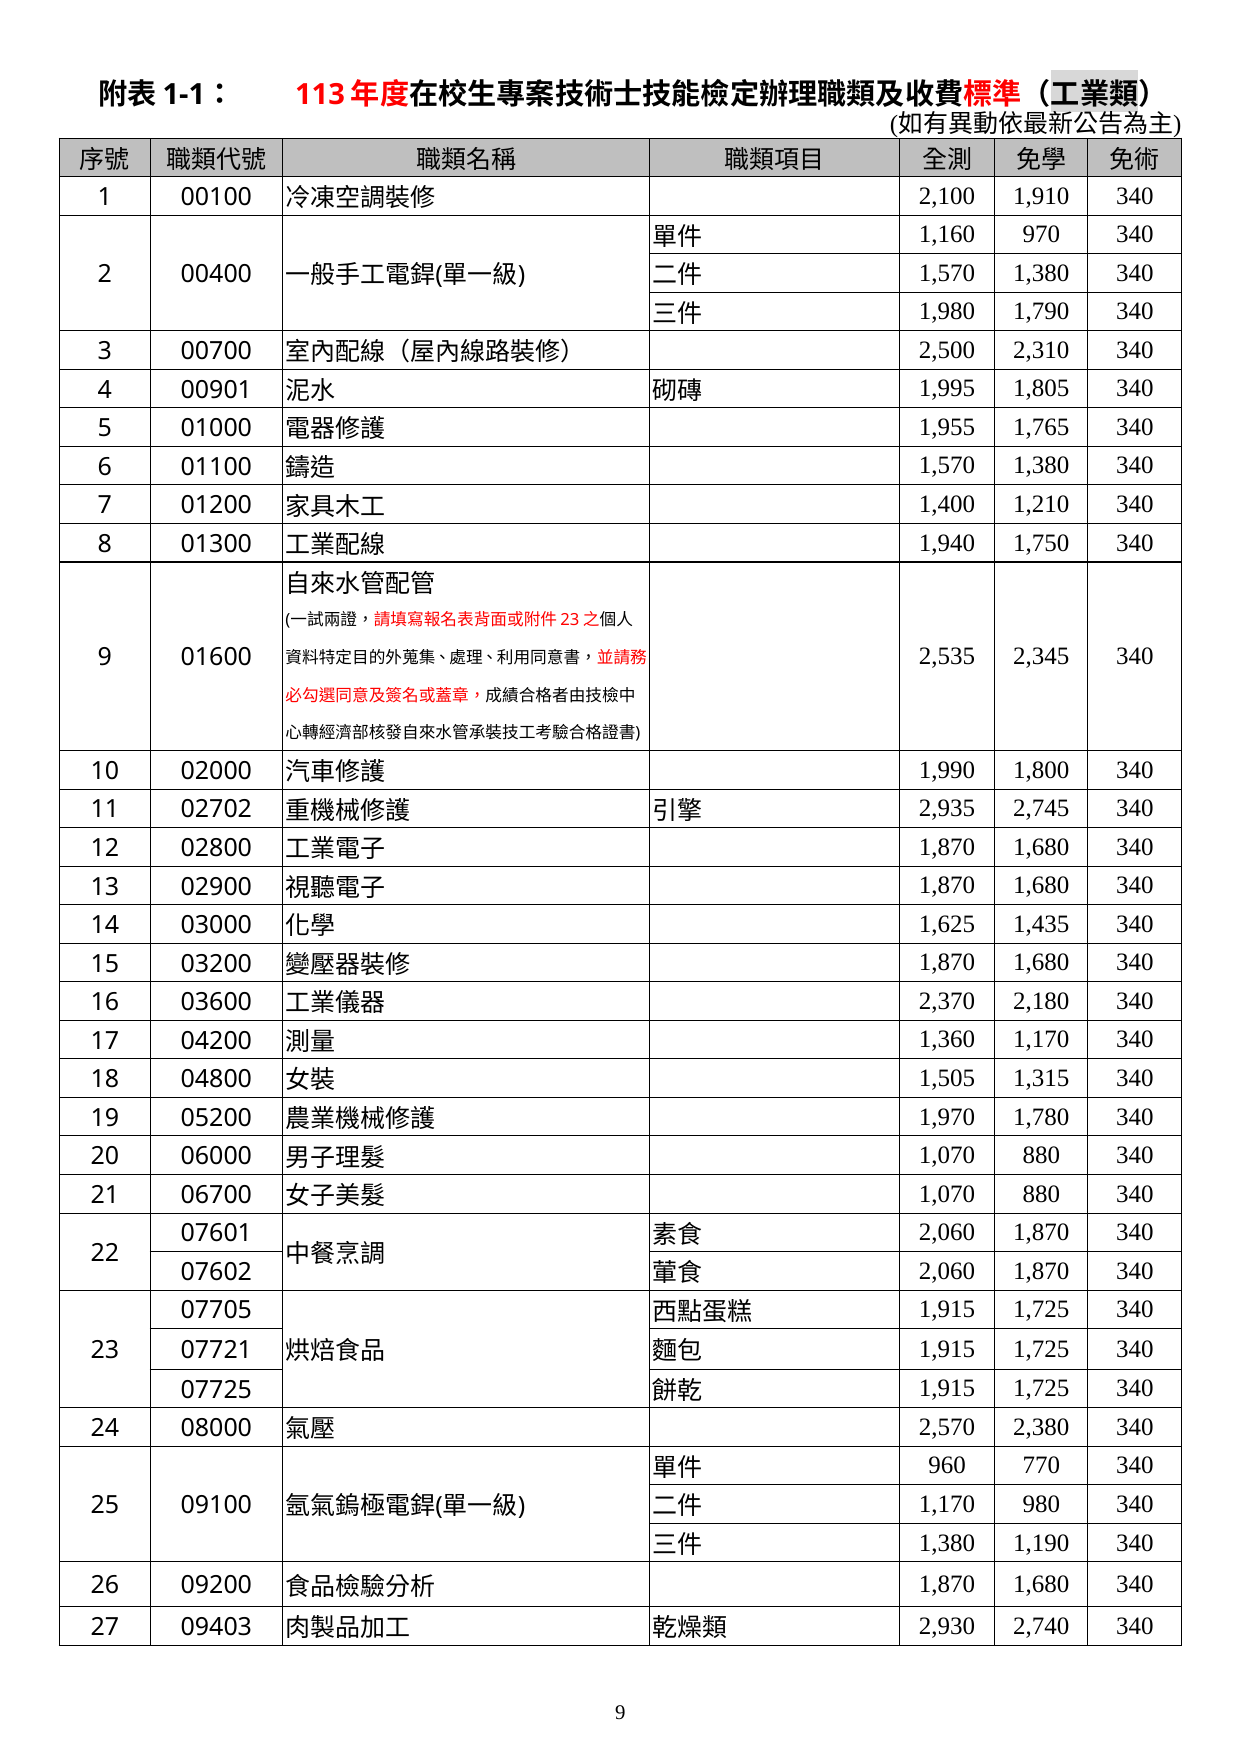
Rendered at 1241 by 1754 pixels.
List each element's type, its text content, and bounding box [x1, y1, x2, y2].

table_cell 冷凍空調裝修 [283, 177, 649, 214]
table_cell 340 [1088, 867, 1181, 904]
table_cell 5 [60, 408, 150, 446]
table_cell 00100 [151, 177, 282, 214]
table_cell 01100 [151, 447, 282, 484]
table_cell 25 [60, 1447, 150, 1561]
table_cell 1,915 [900, 1291, 994, 1328]
table_cell 農業機械修護 [283, 1098, 649, 1135]
table_header 職類名稱 [283, 139, 649, 176]
table_cell 麵包 [650, 1329, 899, 1368]
table_cell 340 [1088, 1329, 1181, 1368]
table_cell 女裝 [283, 1059, 649, 1097]
table_cell 測量 [283, 1021, 649, 1058]
table_cell 1,915 [900, 1329, 994, 1368]
table_cell 340 [1088, 1562, 1181, 1606]
table_cell 汽車修護 [283, 751, 649, 788]
table_cell 1,570 [900, 447, 994, 484]
table_cell 07602 [151, 1252, 282, 1289]
table_cell 340 [1088, 1021, 1181, 1058]
table_cell 340 [1088, 1098, 1181, 1135]
table_cell 1 [60, 177, 150, 214]
table_cell [650, 751, 899, 788]
table_cell 1,870 [995, 1214, 1087, 1251]
table_cell 970 [995, 216, 1087, 253]
table_cell 2,180 [995, 982, 1087, 1020]
table_cell 2,380 [995, 1408, 1087, 1446]
table_cell 1,070 [900, 1136, 994, 1174]
table_cell 17 [60, 1021, 150, 1058]
table_cell 1,995 [900, 370, 994, 407]
table_cell 2,930 [900, 1607, 994, 1644]
table_cell 880 [995, 1136, 1087, 1174]
table_cell 1,725 [995, 1329, 1087, 1368]
table_cell 340 [1088, 1408, 1181, 1446]
table_cell 340 [1088, 1136, 1181, 1174]
table_cell [650, 982, 899, 1020]
table_cell 06000 [151, 1136, 282, 1174]
table_cell 880 [995, 1175, 1087, 1212]
table_cell 1,990 [900, 751, 994, 788]
table_cell [650, 828, 899, 866]
table_cell 砌磚 [650, 370, 899, 407]
table_cell 340 [1088, 447, 1181, 484]
table_cell 01300 [151, 524, 282, 561]
table_cell 24 [60, 1408, 150, 1446]
table_cell 23 [60, 1291, 150, 1407]
table_cell 09100 [151, 1447, 282, 1561]
table_cell 03200 [151, 944, 282, 981]
table_cell 340 [1088, 790, 1181, 827]
table_cell 340 [1088, 944, 1181, 981]
table_cell 09200 [151, 1562, 282, 1606]
table_cell 二件 [650, 254, 899, 292]
table_cell 11 [60, 790, 150, 827]
table_cell 2,310 [995, 331, 1087, 369]
table_cell [650, 177, 899, 214]
table_cell 工業儀器 [283, 982, 649, 1020]
table_cell 1,190 [995, 1524, 1087, 1561]
table_cell 1,170 [900, 1485, 994, 1523]
table_cell 340 [1088, 1607, 1181, 1644]
table_cell 肉製品加工 [283, 1607, 649, 1644]
table_cell 二件 [650, 1485, 899, 1523]
table_cell 340 [1088, 370, 1181, 407]
table_cell 9 [60, 563, 150, 750]
table_cell 3 [60, 331, 150, 369]
table_cell [650, 905, 899, 943]
table_cell 12 [60, 828, 150, 866]
table_cell 340 [1088, 905, 1181, 943]
table_cell 變壓器裝修 [283, 944, 649, 981]
table_cell 01200 [151, 485, 282, 523]
table_cell 6 [60, 447, 150, 484]
table_cell 340 [1088, 1252, 1181, 1289]
table_cell 工業配線 [283, 524, 649, 561]
table_cell 340 [1088, 177, 1181, 214]
table_cell 04800 [151, 1059, 282, 1097]
table_cell 1,170 [995, 1021, 1087, 1058]
table_cell 27 [60, 1607, 150, 1644]
table_cell [650, 408, 899, 446]
table_cell 1,210 [995, 485, 1087, 523]
table_cell 1,870 [900, 944, 994, 981]
table_cell 340 [1088, 828, 1181, 866]
table_cell 視聽電子 [283, 867, 649, 904]
table_cell 02800 [151, 828, 282, 866]
table_cell 葷食 [650, 1252, 899, 1289]
table_cell 一般手工電銲(單一級) [283, 216, 649, 330]
table_cell 1,725 [995, 1370, 1087, 1407]
table_cell 氬氣鎢極電銲(單一級) [283, 1447, 649, 1561]
table_cell 01000 [151, 408, 282, 446]
subtitle (如有異動依最新公告為主) [59, 112, 1181, 137]
table_cell 1,800 [995, 751, 1087, 788]
table_cell 1,400 [900, 485, 994, 523]
table_cell 2,100 [900, 177, 994, 214]
table_cell [650, 1136, 899, 1174]
table_cell 泥水 [283, 370, 649, 407]
table_cell 07601 [151, 1214, 282, 1251]
table_cell 340 [1088, 524, 1181, 561]
table_cell 室內配線（屋內線路裝修） [283, 331, 649, 369]
table_header 職類項目 [650, 139, 899, 176]
table_cell 電器修護 [283, 408, 649, 446]
table_cell 重機械修護 [283, 790, 649, 827]
table_cell 1,955 [900, 408, 994, 446]
table_cell 工業電子 [283, 828, 649, 866]
table_cell [650, 524, 899, 561]
table_cell 2,500 [900, 331, 994, 369]
table_header 全測 [900, 139, 994, 176]
table_cell 鑄造 [283, 447, 649, 484]
table_cell 07705 [151, 1291, 282, 1328]
table_cell 1,380 [900, 1524, 994, 1561]
table_cell 01600 [151, 563, 282, 750]
table_cell 2,345 [995, 563, 1087, 750]
table_cell 西點蛋糕 [650, 1291, 899, 1328]
table_cell 1,870 [900, 828, 994, 866]
table_cell 340 [1088, 1524, 1181, 1561]
table_cell 1,980 [900, 293, 994, 330]
table_cell 2,060 [900, 1214, 994, 1251]
table_cell 04200 [151, 1021, 282, 1058]
table_cell 1,970 [900, 1098, 994, 1135]
table_cell 1,680 [995, 944, 1087, 981]
table_cell 中餐烹調 [283, 1214, 649, 1289]
table_cell 770 [995, 1447, 1087, 1484]
table_cell 1,160 [900, 216, 994, 253]
table_cell 烘焙食品 [283, 1291, 649, 1407]
table_cell 02702 [151, 790, 282, 827]
table_cell 340 [1088, 485, 1181, 523]
table_cell 2,060 [900, 1252, 994, 1289]
table_cell 340 [1088, 1485, 1181, 1523]
table_cell [650, 1175, 899, 1212]
table_cell 4 [60, 370, 150, 407]
table_cell 引擎 [650, 790, 899, 827]
table_cell 340 [1088, 563, 1181, 750]
table_cell 1,435 [995, 905, 1087, 943]
table_cell 1,680 [995, 867, 1087, 904]
table_cell 1,870 [900, 1562, 994, 1606]
table_cell [650, 1059, 899, 1097]
table_cell 05200 [151, 1098, 282, 1135]
table_cell 340 [1088, 982, 1181, 1020]
table_cell [650, 447, 899, 484]
table_cell 1,315 [995, 1059, 1087, 1097]
table_cell 00901 [151, 370, 282, 407]
table_cell 07721 [151, 1329, 282, 1368]
table_cell 08000 [151, 1408, 282, 1446]
table_cell 2,370 [900, 982, 994, 1020]
table_cell 2,740 [995, 1607, 1087, 1644]
table_cell 1,380 [995, 447, 1087, 484]
table_cell 03600 [151, 982, 282, 1020]
table_cell 10 [60, 751, 150, 788]
table_cell 1,625 [900, 905, 994, 943]
table_cell 13 [60, 867, 150, 904]
table_cell [650, 1408, 899, 1446]
table_cell 03000 [151, 905, 282, 943]
table_cell 三件 [650, 293, 899, 330]
table_cell 340 [1088, 408, 1181, 446]
table_cell 07725 [151, 1370, 282, 1407]
table_cell [650, 1562, 899, 1606]
table_cell 乾燥類 [650, 1607, 899, 1644]
table_cell 22 [60, 1214, 150, 1289]
table_cell 1,870 [995, 1252, 1087, 1289]
table_cell 02000 [151, 751, 282, 788]
table_cell 8 [60, 524, 150, 561]
table_cell 1,870 [900, 867, 994, 904]
table_header 免學 [995, 139, 1087, 176]
table_cell 2,570 [900, 1408, 994, 1446]
table_cell 340 [1088, 216, 1181, 253]
table_cell 素食 [650, 1214, 899, 1251]
table_cell 00700 [151, 331, 282, 369]
table_header 免術 [1088, 139, 1181, 176]
table_cell 09403 [151, 1607, 282, 1644]
table_cell 340 [1088, 1447, 1181, 1484]
table_cell 7 [60, 485, 150, 523]
table_cell 340 [1088, 331, 1181, 369]
table_cell 單件 [650, 1447, 899, 1484]
table_cell [650, 1098, 899, 1135]
table_cell [650, 331, 899, 369]
table_cell 男子理髮 [283, 1136, 649, 1174]
table_cell 19 [60, 1098, 150, 1135]
table_cell [650, 867, 899, 904]
table_cell [650, 563, 899, 750]
table_cell 18 [60, 1059, 150, 1097]
table_cell 1,725 [995, 1291, 1087, 1328]
table_cell 340 [1088, 1370, 1181, 1407]
table_cell 26 [60, 1562, 150, 1606]
table_cell 家具木工 [283, 485, 649, 523]
table_cell 1,750 [995, 524, 1087, 561]
table_cell 340 [1088, 1214, 1181, 1251]
table_cell 1,805 [995, 370, 1087, 407]
table_cell 女子美髮 [283, 1175, 649, 1212]
table_cell 自來水管配管 (一試兩證，請填寫報名表背面或附件23之個人資料特定目的外蒐集、處理、利用同意書，並請務必勾選同意及簽名或蓋章，成績合格者由技檢中心轉經濟部核發自來水管承裝技工考驗合格證書) [283, 563, 649, 750]
table_cell 340 [1088, 293, 1181, 330]
table_cell 2,535 [900, 563, 994, 750]
table_cell 單件 [650, 216, 899, 253]
table_cell 2,935 [900, 790, 994, 827]
table_cell 1,765 [995, 408, 1087, 446]
table_cell 340 [1088, 1175, 1181, 1212]
table_cell 1,505 [900, 1059, 994, 1097]
table_cell 340 [1088, 1291, 1181, 1328]
table_cell 1,680 [995, 1562, 1087, 1606]
subtitle 附表1-1： 113年度在校生專案技術士技能檢定辦理職類及收費標準（工業類） [59, 71, 1181, 112]
table_cell 16 [60, 982, 150, 1020]
table_cell [650, 485, 899, 523]
table_cell 2,745 [995, 790, 1087, 827]
table_cell 1,360 [900, 1021, 994, 1058]
table_cell 氣壓 [283, 1408, 649, 1446]
table_cell 1,570 [900, 254, 994, 292]
table_cell 15 [60, 944, 150, 981]
table_cell 1,790 [995, 293, 1087, 330]
table_cell 2 [60, 216, 150, 330]
table_cell [650, 1021, 899, 1058]
table_cell 980 [995, 1485, 1087, 1523]
table_cell 960 [900, 1447, 994, 1484]
table_cell 00400 [151, 216, 282, 330]
table_cell 06700 [151, 1175, 282, 1212]
table_cell 1,915 [900, 1370, 994, 1407]
table_cell 21 [60, 1175, 150, 1212]
table_cell 1,910 [995, 177, 1087, 214]
table_cell 02900 [151, 867, 282, 904]
table_cell 1,070 [900, 1175, 994, 1212]
table_cell 20 [60, 1136, 150, 1174]
table_cell 1,380 [995, 254, 1087, 292]
table_cell 340 [1088, 751, 1181, 788]
table_cell 1,780 [995, 1098, 1087, 1135]
table_cell 340 [1088, 1059, 1181, 1097]
table_cell 1,940 [900, 524, 994, 561]
table_cell 餅乾 [650, 1370, 899, 1407]
table_cell [650, 944, 899, 981]
table_cell 1,680 [995, 828, 1087, 866]
table_header 職類代號 [151, 139, 282, 176]
table_cell 三件 [650, 1524, 899, 1561]
table_cell 食品檢驗分析 [283, 1562, 649, 1606]
table_cell 14 [60, 905, 150, 943]
table_cell 化學 [283, 905, 649, 943]
table_header 序號 [60, 139, 150, 176]
table_cell 340 [1088, 254, 1181, 292]
